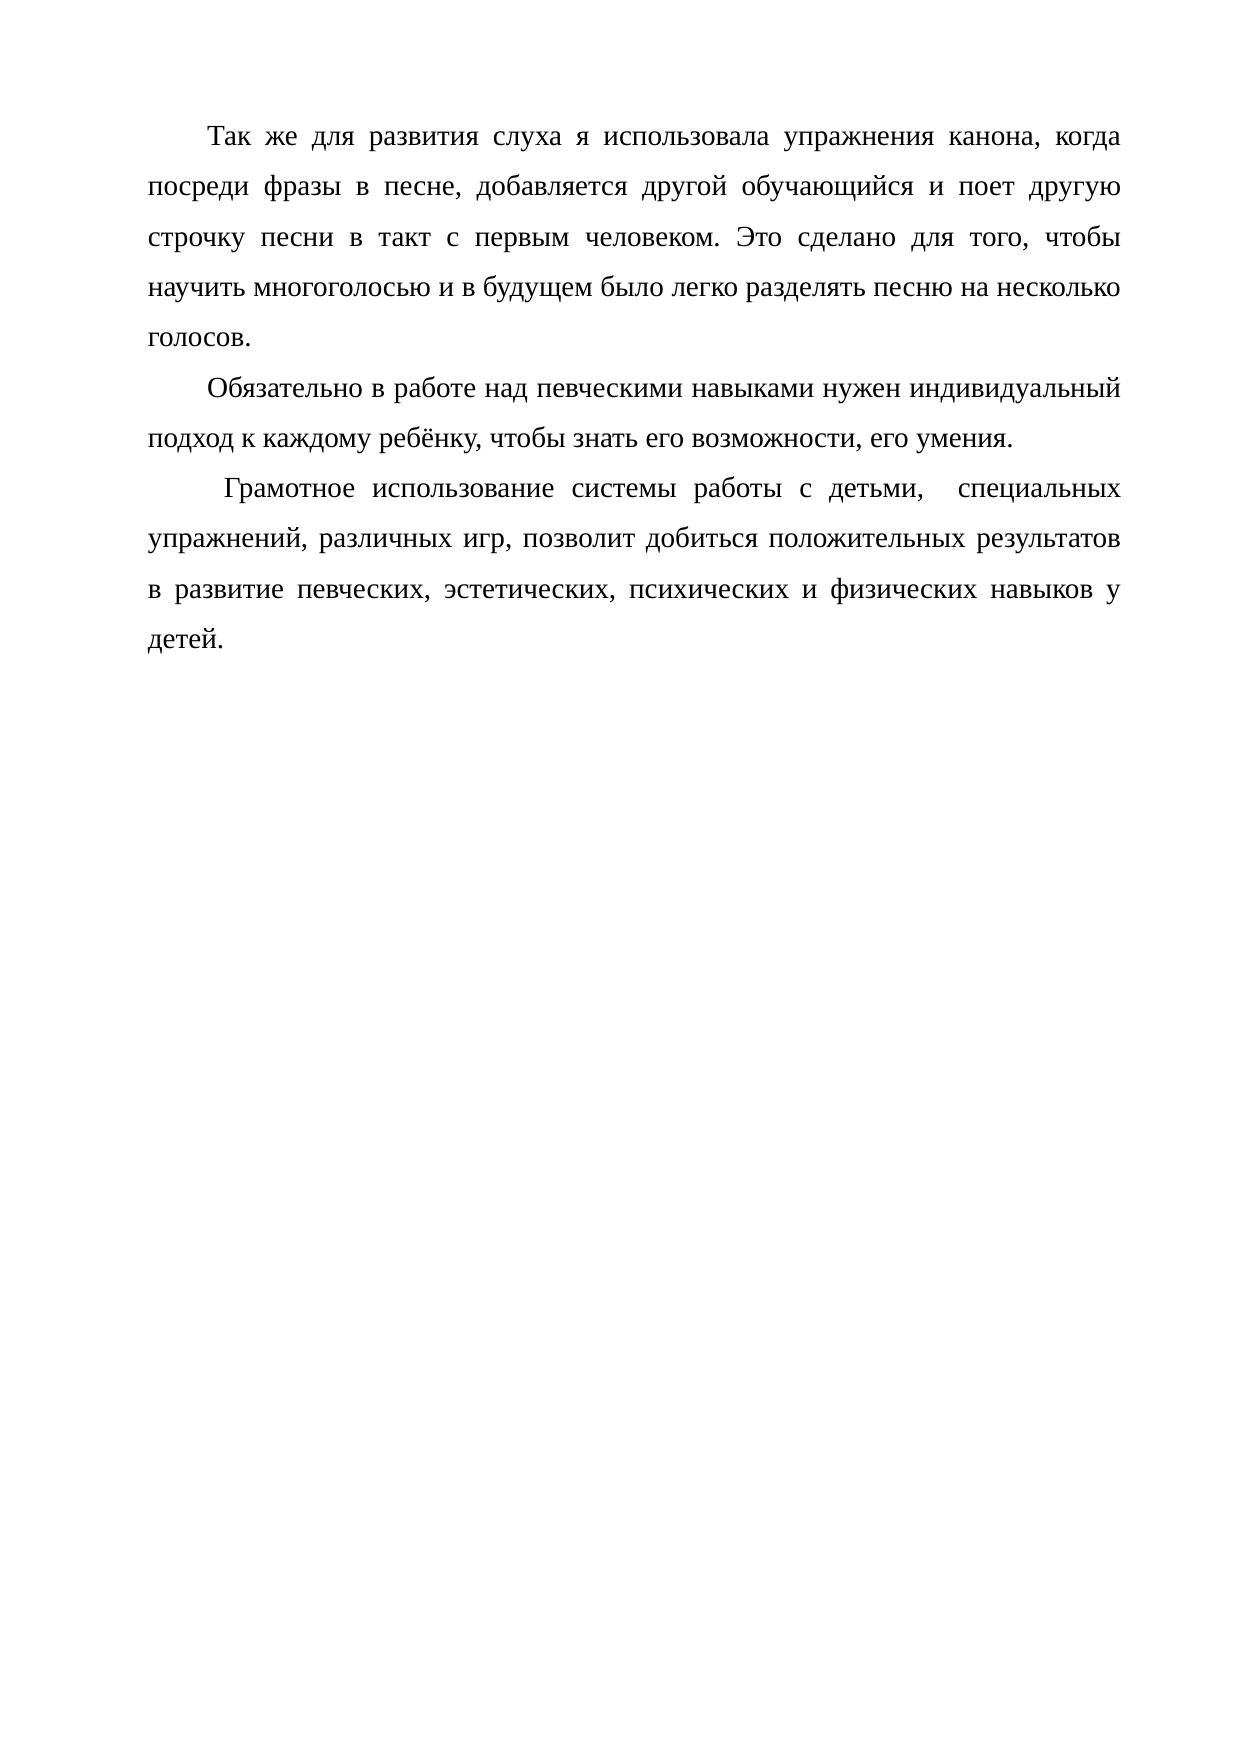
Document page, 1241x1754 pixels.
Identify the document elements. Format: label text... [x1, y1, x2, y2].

text Так же для развития слуха я использовала упражнения канона, когда посреди фразы в песне, добавляется другой обучающийся и поет другую строчку песни в такт с первым человеком. Это сделано для того, чтобы научить многоголосью и в будущем было легко разделять песню на несколько голосов. [148, 118, 1122, 353]
text Обязательно в работе над певческими навыками нужен индивидуальный подход к каждому ребёнку, чтобы знать его возможности, его умения. [148, 370, 1122, 453]
text Грамотное использование системы работы с детьми, специальных упражнений, различных игр, позволит добиться положительных результатов в развитие певческих, эстетических, психических и физических навыков у детей. [148, 470, 1122, 655]
